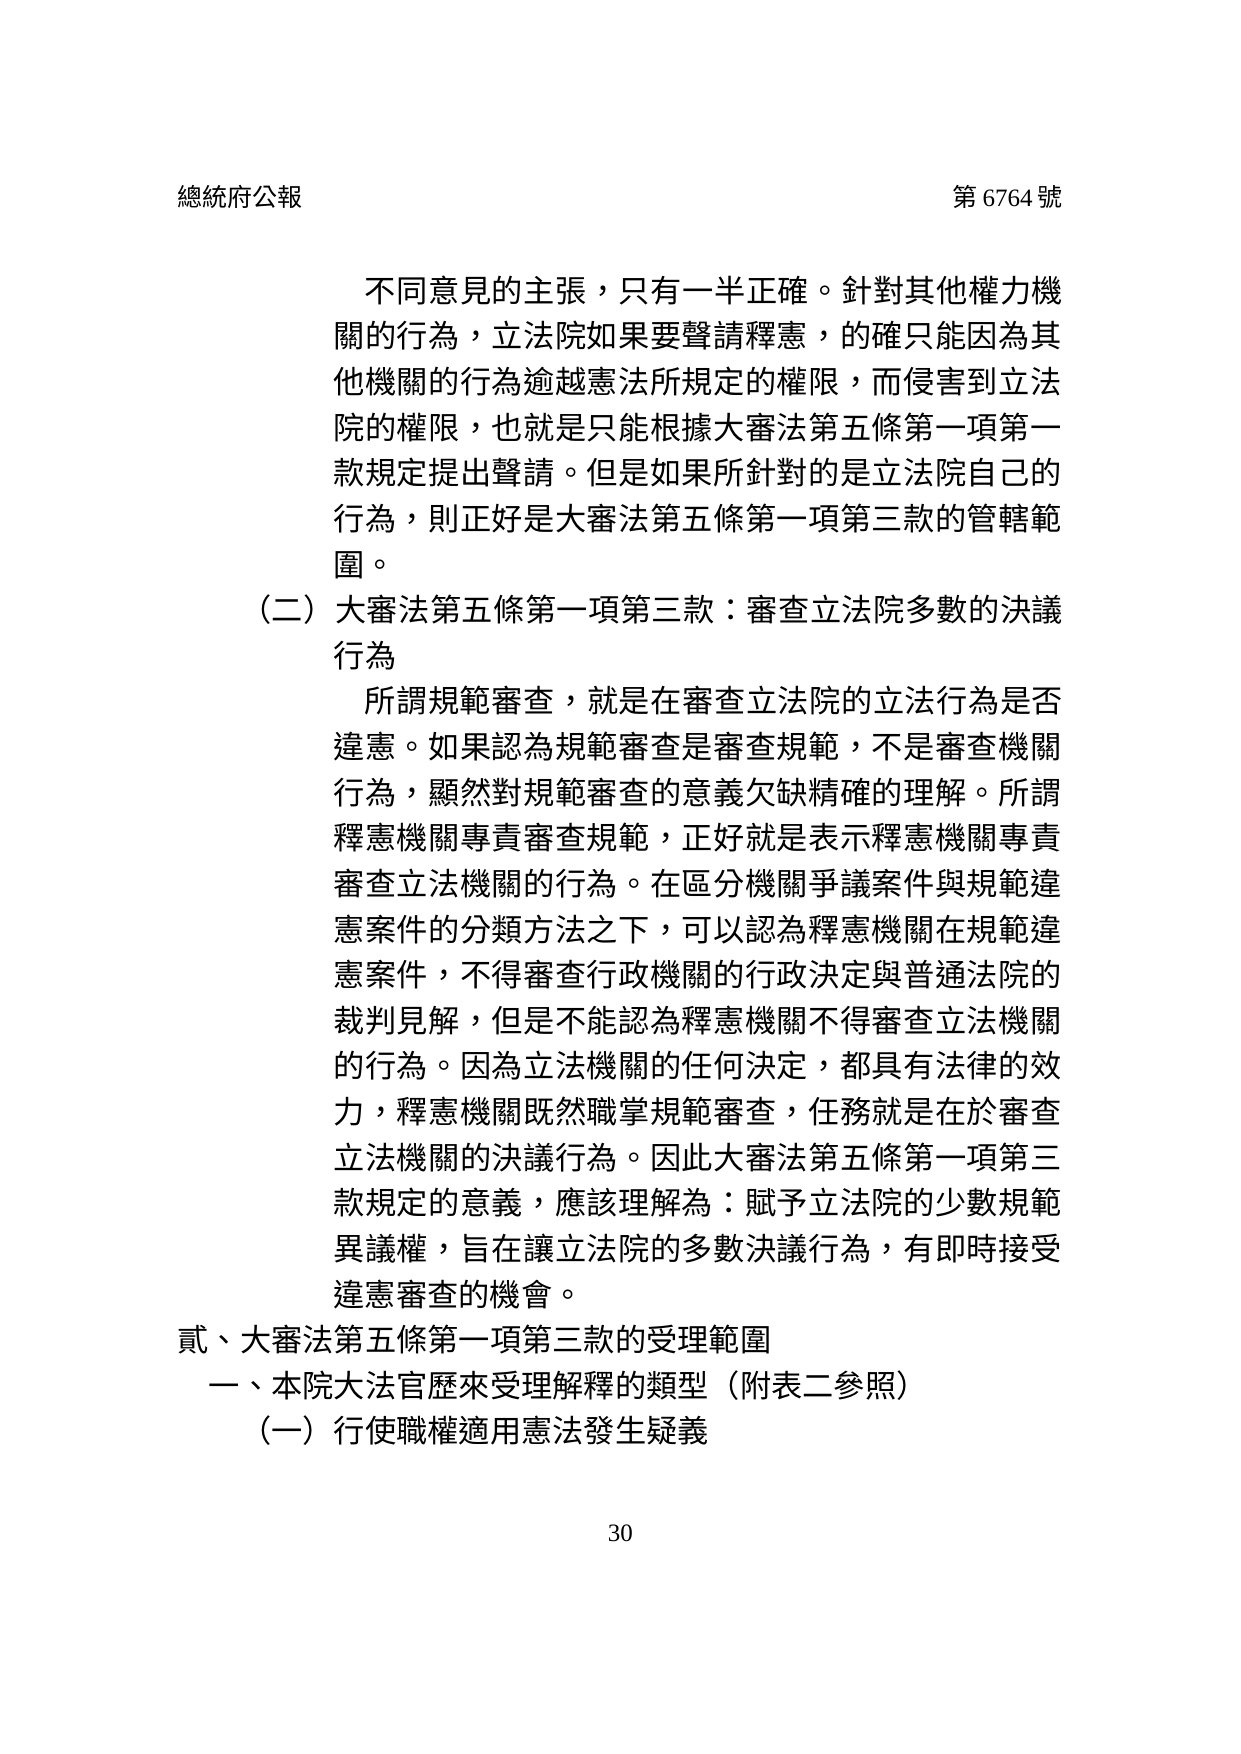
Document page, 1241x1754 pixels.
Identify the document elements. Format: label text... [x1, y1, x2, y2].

text 不同意見的主張，只有一半正確。針對其他權力機關的行為，立法院如果要聲請釋憲，的確只能因為其他機關的行為逾越憲法所規定的權限，而侵害到立法院的權限，也就是只能根據大審法第五條第一項第一款規定提出聲請。但是如果所針對的是立法院自己的行為，則正好是大審法第五條第一項第三款的管轄範圍。 [333, 266, 1063, 585]
text （一）行使職權適用憲法發生疑義 [177, 1406, 1063, 1452]
text 所謂規範審查，就是在審查立法院的立法行為是否違憲。如果認為規範審查是審查規範，不是審查機關行為，顯然對規範審查的意義欠缺精確的理解。所謂釋憲機關專責審查規範，正好就是表示釋憲機關專責審查立法機關的行為。在區分機關爭議案件與規範違憲案件的分類方法之下，可以認為釋憲機關在規範違憲案件，不得審查行政機關的行政決定與普通法院的裁判見解，但是不能認為釋憲機關不得審查立法機關的行為。因為立法機關的任何決定，都具有法律的效力，釋憲機關既然職掌規範審查，任務就是在於審查立法機關的決議行為。因此大審法第五條第一項第三款規定的意義，應該理解為：賦予立法院的少數規範異議權，旨在讓立法院的多數決議行為，有即時接受違憲審查的機會。 [333, 676, 1063, 1315]
text 貳、大審法第五條第一項第三款的受理範圍 [177, 1315, 1063, 1361]
text （二）大審法第五條第一項第三款：審查立法院多數的決議行為 [240, 585, 1063, 676]
text 一、本院大法官歷來受理解釋的類型（附表二參照） [177, 1361, 1063, 1406]
